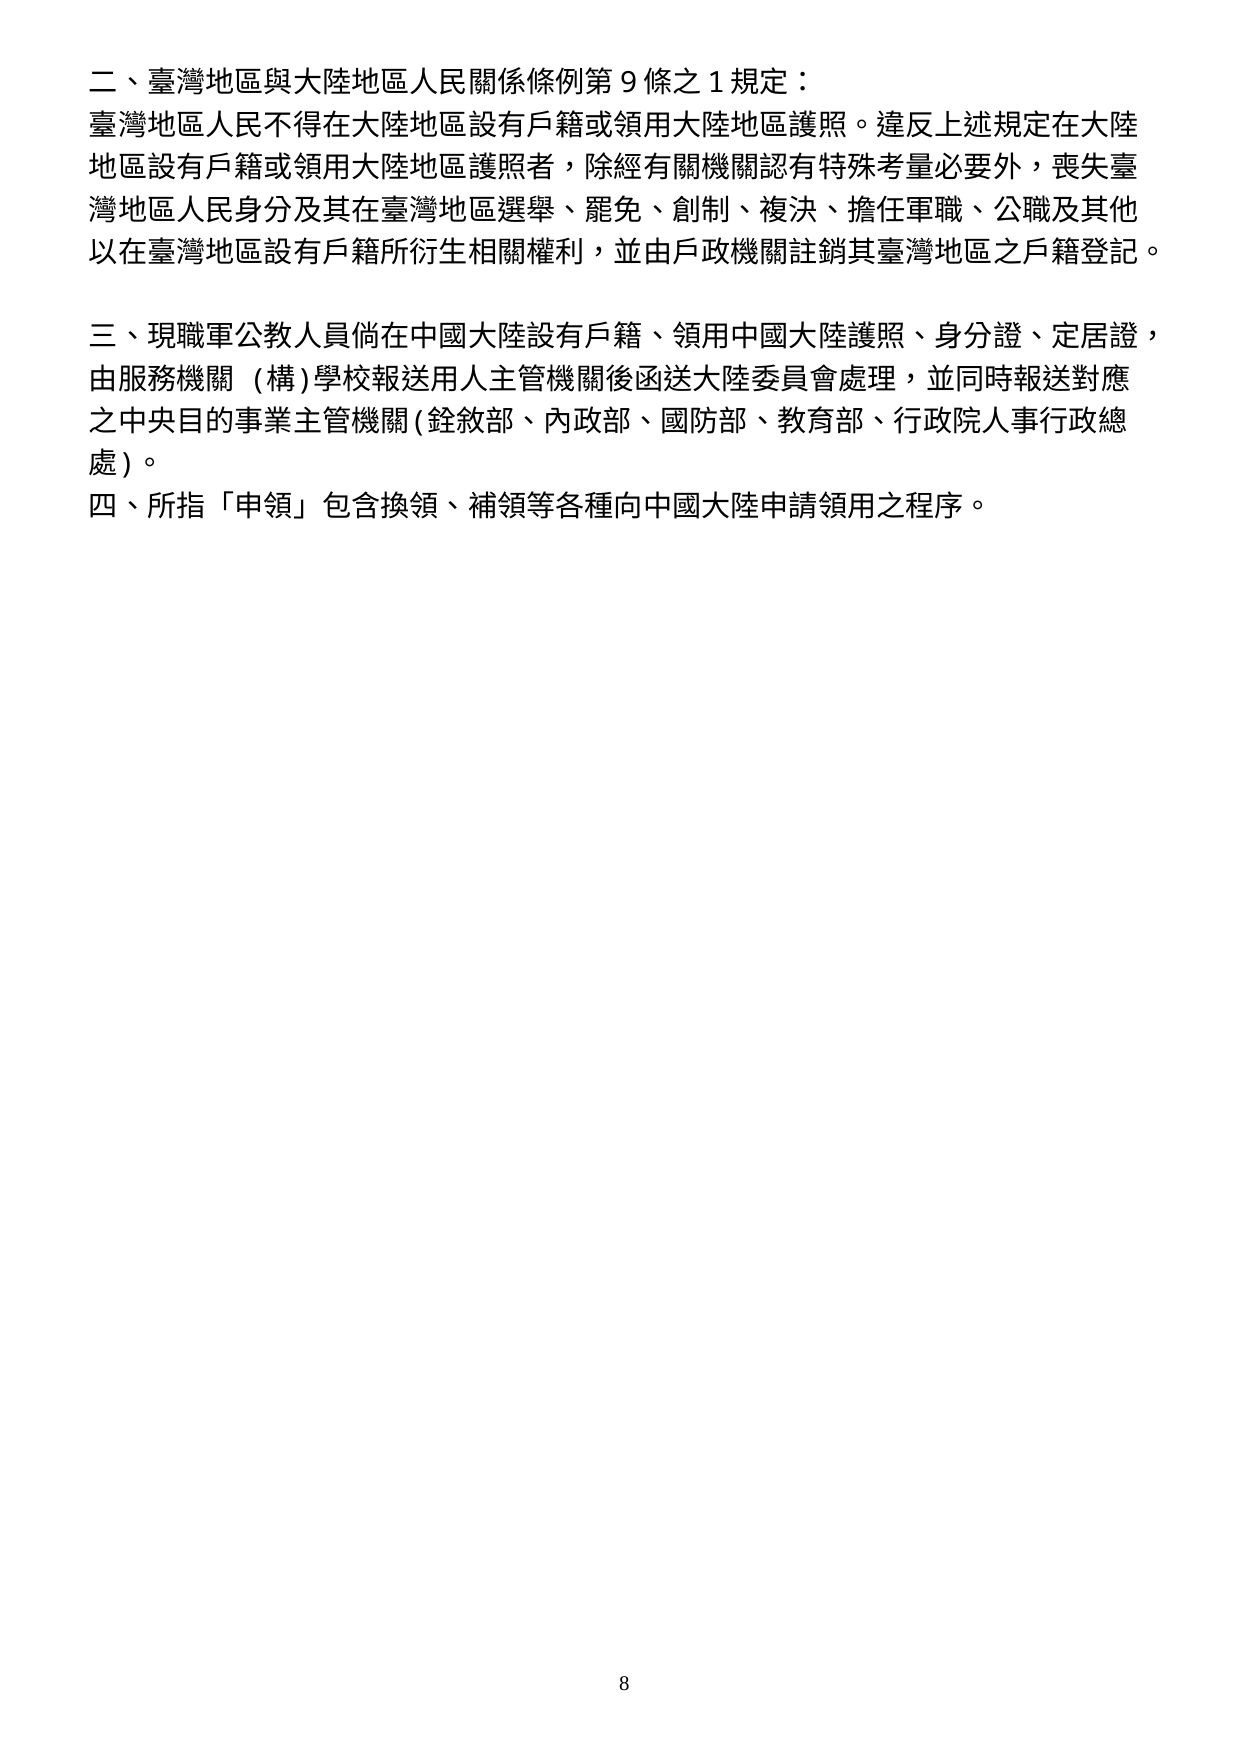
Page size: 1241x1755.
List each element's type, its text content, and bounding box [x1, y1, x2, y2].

text 二、臺灣地區與大陸地區人民關係條例第9條之1規定： [89, 59, 1152, 101]
text 三、現職軍公教人員倘在中國大陸設有戶籍、領用中國大陸護照、身分證、定居證，由服務機關 (構)學校報送用人主管機關後函送大陸委員會處理，並同時報送對應之中央目的事業主管機關(銓敘部、內政部、國防部、教育部、行政院人事行政總處)。 [89, 313, 1152, 482]
text 臺灣地區人民不得在大陸地區設有戶籍或領用大陸地區護照。違反上述規定在大陸地區設有戶籍或領用大陸地區護照者，除經有關機關認有特殊考量必要外，喪失臺灣地區人民身分及其在臺灣地區選舉、罷免、創制、複決、擔任軍職、公職及其他以在臺灣地區設有戶籍所衍生相關權利，並由戶政機關註銷其臺灣地區之戶籍登記。 [89, 101, 1152, 313]
text 四、所指「申領」包含換領、補領等各種向中國大陸申請領用之程序。 [89, 482, 1152, 525]
